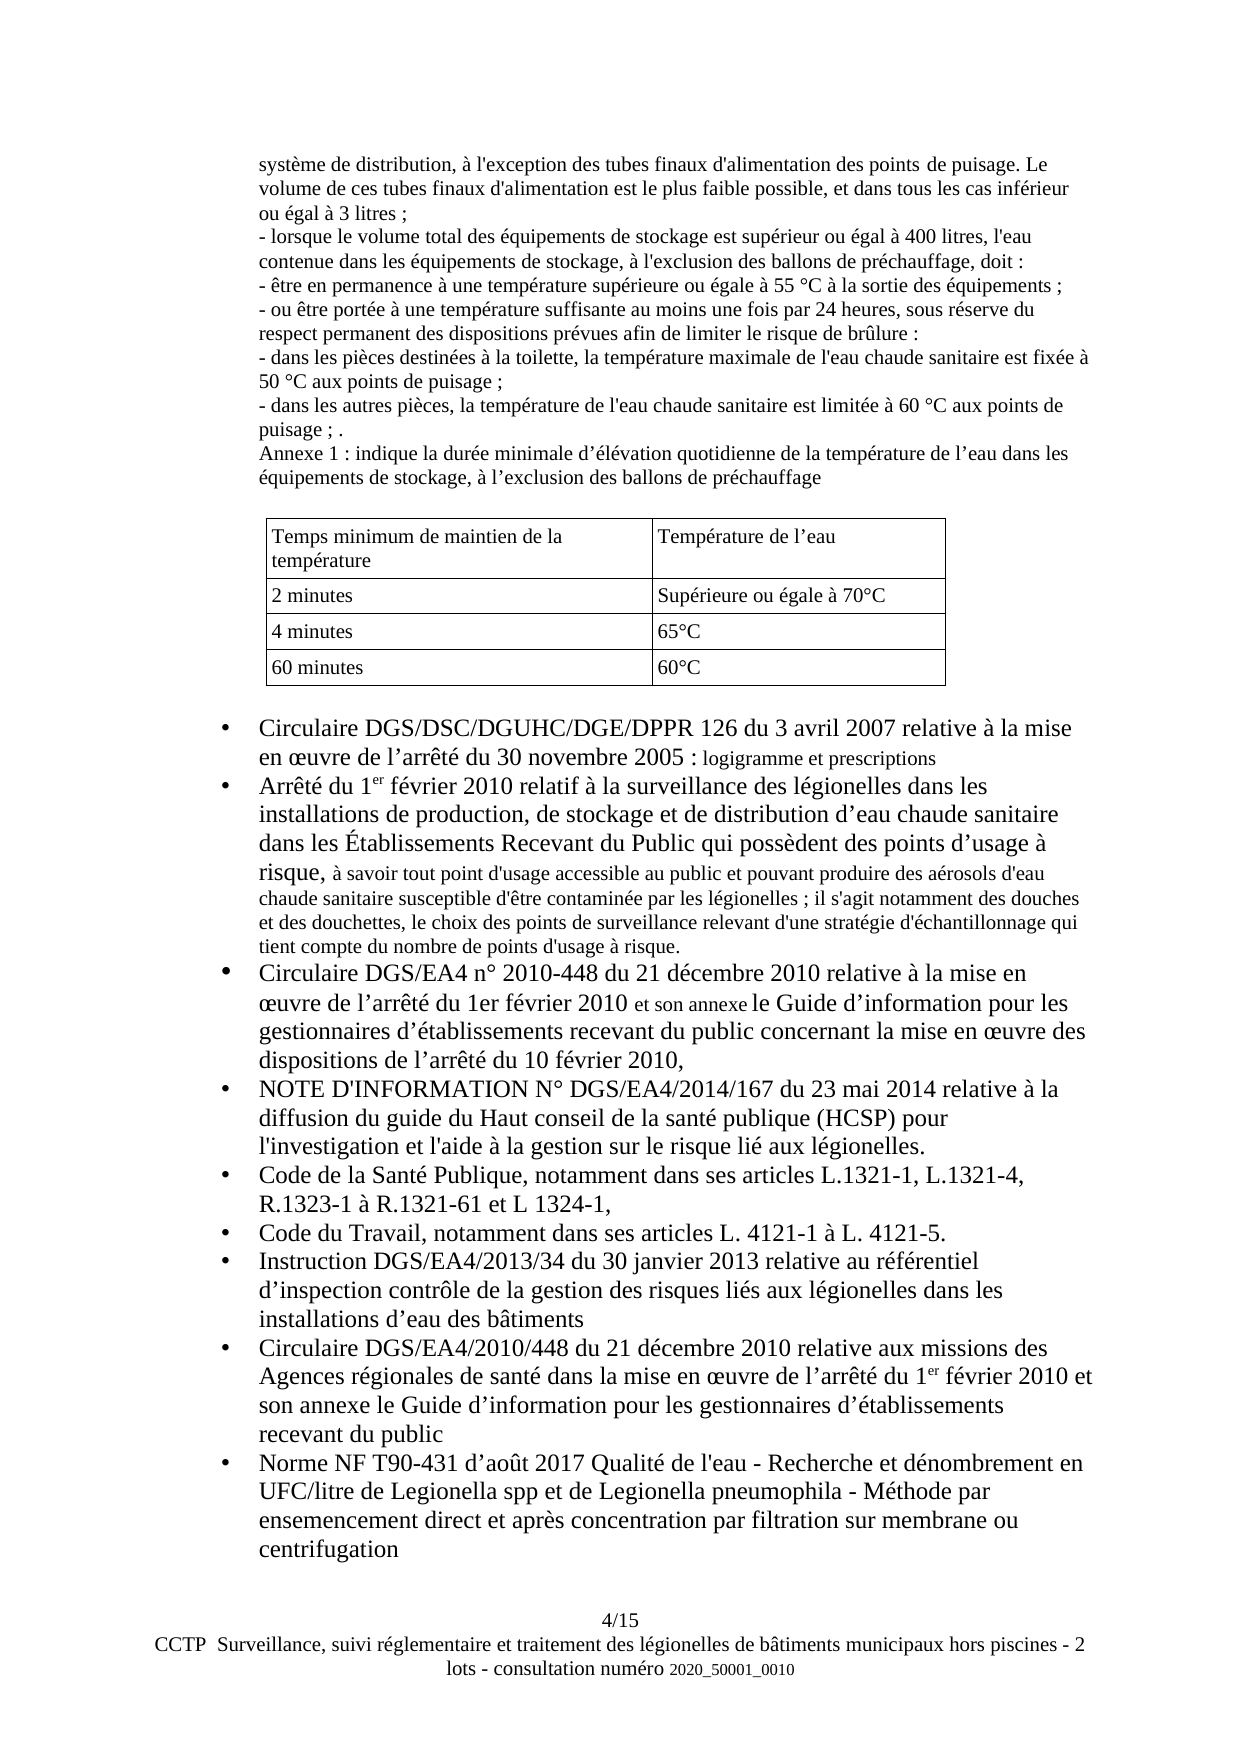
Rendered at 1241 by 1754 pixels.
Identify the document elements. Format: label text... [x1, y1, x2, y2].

list Circulaire DGS/EA4/2010/448 du 21 décembre 2010 relative aux missions des Agences régionales de santé dans la mise en œuvre de l’arrêté du 1er février 2010 et son annexe le Guide d’information pour les gestionnaires d’établissements recevant du public [221, 1333, 1093, 1448]
list - dans les pièces destinées à la toilette, la température maximale de l'eau chaude sanitaire est fixée à 50 °C aux points de puisage ; [221, 345, 1093, 393]
table_cell 2 minutes [267, 579, 652, 613]
list - être en permanence à une température supérieure ou égale à 55 °C à la sortie des équipements ; [221, 273, 1093, 297]
list Norme NF T90-431 d’août 2017 Qualité de l'eau - Recherche et dénombrement en UFC/litre de Legionella spp et de Legionella pneumophila - Méthode par ensemencement direct et après concentration par filtration sur membrane ou centrifugation [221, 1448, 1093, 1563]
table_cell Supérieure ou égale à 70°C [653, 579, 945, 613]
table_header Temps minimum de maintien de la température [267, 519, 652, 578]
table_cell 60 minutes [267, 650, 652, 684]
table_header Température de l’eau [653, 519, 945, 578]
list - dans les autres pièces, la température de l'eau chaude sanitaire est limitée à 60 °C aux points de puisage ; . [221, 393, 1093, 441]
list Code de la Santé Publique, notamment dans ses articles L.1321-1, L.1321-4, R.1323-1 à R.1321-61 et L 1324-1, [221, 1160, 1093, 1218]
list Arrêté du 1er février 2010 relatif à la surveillance des légionelles dans les installations de production, de stockage et de distribution d’eau chaude sanitaire dans les Établissements Recevant du Public qui possèdent des points d’usage à risque, à savoir tout point d'usage accessible au public et pouvant produire des aérosols d'eau chaude sanitaire susceptible d'être contaminée par les légionelles ; il s'agit notamment des douches et des douchettes, le choix des points de surveillance relevant d'une stratégie d'échantillonnage qui tient compte du nombre de points d'usage à risque. [221, 771, 1093, 958]
list - lorsque le volume total des équipements de stockage est supérieur ou égal à 400 litres, l'eau contenue dans les équipements de stockage, à l'exclusion des ballons de préchauffage, doit : [221, 224, 1093, 273]
list NOTE D'INFORMATION N° DGS/EA4/2014/167 du 23 mai 2014 relative à la diffusion du guide du Haut conseil de la santé publique (HCSP) pour l'investigation et l'aide à la gestion sur le risque lié aux légionelles. [221, 1074, 1093, 1160]
list Code du Travail, notamment dans ses articles L. 4121-1 à L. 4121-5. [221, 1218, 1093, 1246]
list Circulaire DGS/EA4 n° 2010-448 du 21 décembre 2010 relative à la mise en œuvre de l’arrêté du 1er février 2010 et son annexe le Guide d’information pour les gestionnaires d’établissements recevant du public concernant la mise en œuvre des dispositions de l’arrêté du 10 février 2010, [221, 958, 1093, 1074]
table_cell 65°C [653, 614, 945, 649]
list Annexe 1 : indique la durée minimale d’élévation quotidienne de la température de l’eau dans les équipements de stockage, à l’exclusion des ballons de préchauffage [221, 441, 1093, 489]
list - ou être portée à une température suffisante au moins une fois par 24 heures, sous réserve du respect permanent des dispositions prévues afin de limiter le risque de brûlure : [221, 297, 1093, 345]
table_cell 60°C [653, 650, 945, 684]
list Circulaire DGS/DSC/DGUHC/DGE/DPPR 126 du 3 avril 2007 relative à la mise en œuvre de l’arrêté du 30 novembre 2005 : logigramme et prescriptions [221, 713, 1093, 771]
list système de distribution, à l'exception des tubes finaux d'alimentation des points de puisage. Le volume de ces tubes finaux d'alimentation est le plus faible possible, et dans tous les cas inférieur ou égal à 3 litres ; [221, 148, 1093, 224]
list Instruction DGS/EA4/2013/34 du 30 janvier 2013 relative au référentiel d’inspection contrôle de la gestion des risques liés aux légionelles dans les installations d’eau des bâtiments [221, 1246, 1093, 1333]
table_cell 4 minutes [267, 614, 652, 649]
